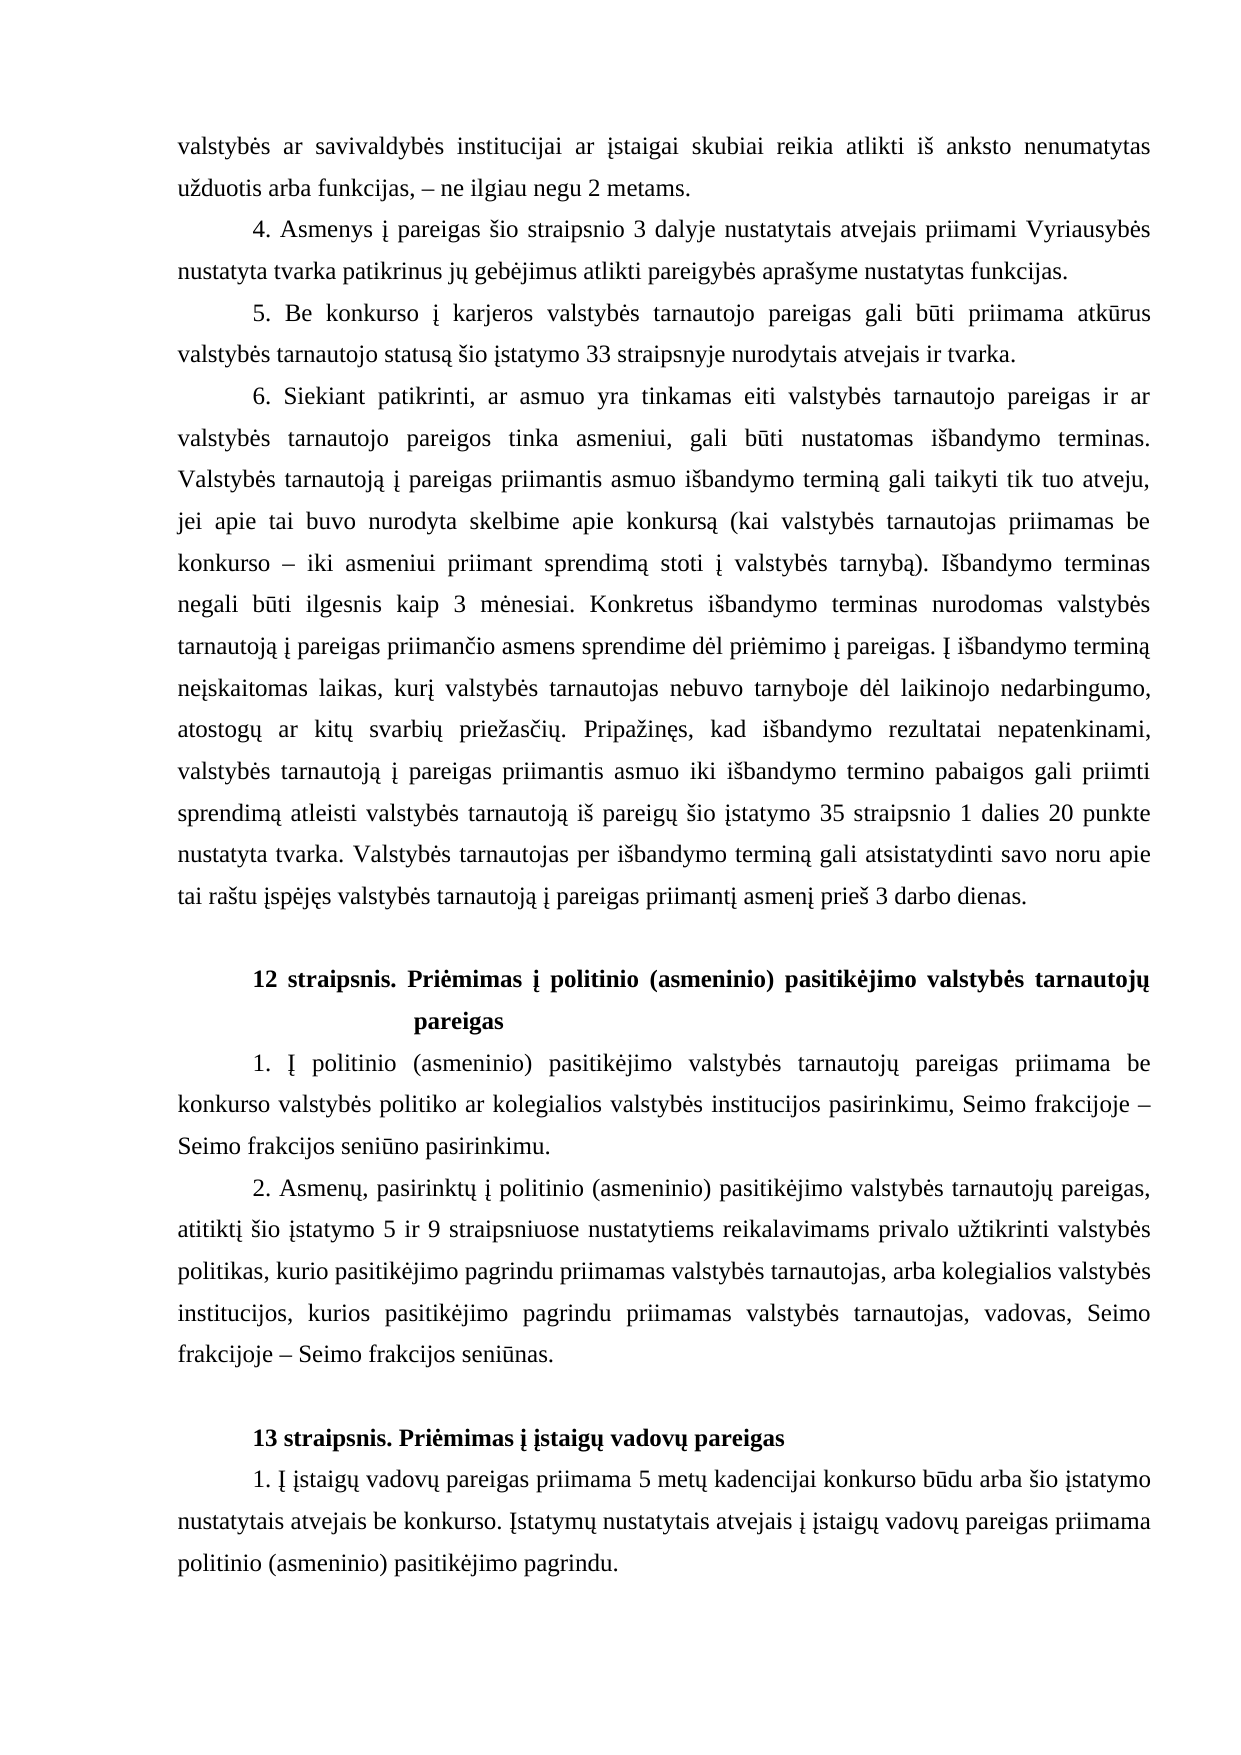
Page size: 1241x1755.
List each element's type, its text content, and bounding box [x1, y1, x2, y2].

text 1. Į įstaigų vadovų pareigas priimama 5 metų kadencijai konkurso būdu arba šio įstatymo nustatytais atvejais be konkurso. Įstatymų nustatytais atvejais į įstaigų vadovų pareigas priimama politinio (asmeninio) pasitikėjimo pagrindu. [177, 1451, 1152, 1576]
text 13 straipsnis. Priėmimas į įstaigų vadovų pareigas [177, 1410, 1152, 1451]
text 6. Siekiant patikrinti, ar asmuo yra tinkamas eiti valstybės tarnautojo pareigas ir ar valstybės tarnautojo pareigos tinka asmeniui, gali būti nustatomas išbandymo terminas. Valstybės tarnautoją į pareigas priimantis asmuo išbandymo terminą gali taikyti tik tuo atveju, jei apie tai buvo nurodyta skelbime apie konkursą (kai valstybės tarnautojas priimamas be konkurso – iki asmeniui priimant sprendimą stoti į valstybės tarnybą). Išbandymo terminas negali būti ilgesnis kaip 3 mėnesiai. Konkretus išbandymo terminas nurodomas valstybės tarnautoją į pareigas priimančio asmens sprendime dėl priėmimo į pareigas. Į išbandymo terminą neįskaitomas laikas, kurį valstybės tarnautojas nebuvo tarnyboje dėl laikinojo nedarbingumo, atostogų ar kitų svarbių priežasčių. Pripažinęs, kad išbandymo rezultatai nepatenkinami, valstybės tarnautoją į pareigas priimantis asmuo iki išbandymo termino pabaigos gali priimti sprendimą atleisti valstybės tarnautoją iš pareigų šio įstatymo 35 straipsnio 1 dalies 20 punkte nustatyta tvarka. Valstybės tarnautojas per išbandymo terminą gali atsistatydinti savo noru apie tai raštu įspėjęs valstybės tarnautoją į pareigas priimantį asmenį prieš 3 darbo dienas. [177, 368, 1152, 910]
text 1. Į politinio (asmeninio) pasitikėjimo valstybės tarnautojų pareigas priimama be konkurso valstybės politiko ar kolegialios valstybės institucijos pasirinkimu, Seimo frakcijoje – Seimo frakcijos seniūno pasirinkimu. [177, 1035, 1152, 1160]
text 4. Asmenys į pareigas šio straipsnio 3 dalyje nustatytais atvejais priimami Vyriausybės nustatyta tvarka patikrinus jų gebėjimus atlikti pareigybės aprašyme nustatytas funkcijas. [177, 201, 1152, 285]
text 5. Be konkurso į karjeros valstybės tarnautojo pareigas gali būti priimama atkūrus valstybės tarnautojo statusą šio įstatymo 33 straipsnyje nurodytais atvejais ir tvarka. [177, 285, 1152, 368]
text valstybės ar savivaldybės institucijai ar įstaigai skubiai reikia atlikti iš anksto nenumatytas užduotis arba funkcijas, – ne ilgiau negu 2 metams. [177, 118, 1152, 201]
text 2. Asmenų, pasirinktų į politinio (asmeninio) pasitikėjimo valstybės tarnautojų pareigas, atitiktį šio įstatymo 5 ir 9 straipsniuose nustatytiems reikalavimams privalo užtikrinti valstybės politikas, kurio pasitikėjimo pagrindu priimamas valstybės tarnautojas, arba kolegialios valstybės institucijos, kurios pasitikėjimo pagrindu priimamas valstybės tarnautojas, vadovas, Seimo frakcijoje – Seimo frakcijos seniūnas. [177, 1160, 1152, 1368]
text 12 straipsnis. Priėmimas į politinio (asmeninio) pasitikėjimo valstybės tarnautojų pareigas [252, 951, 1152, 1035]
